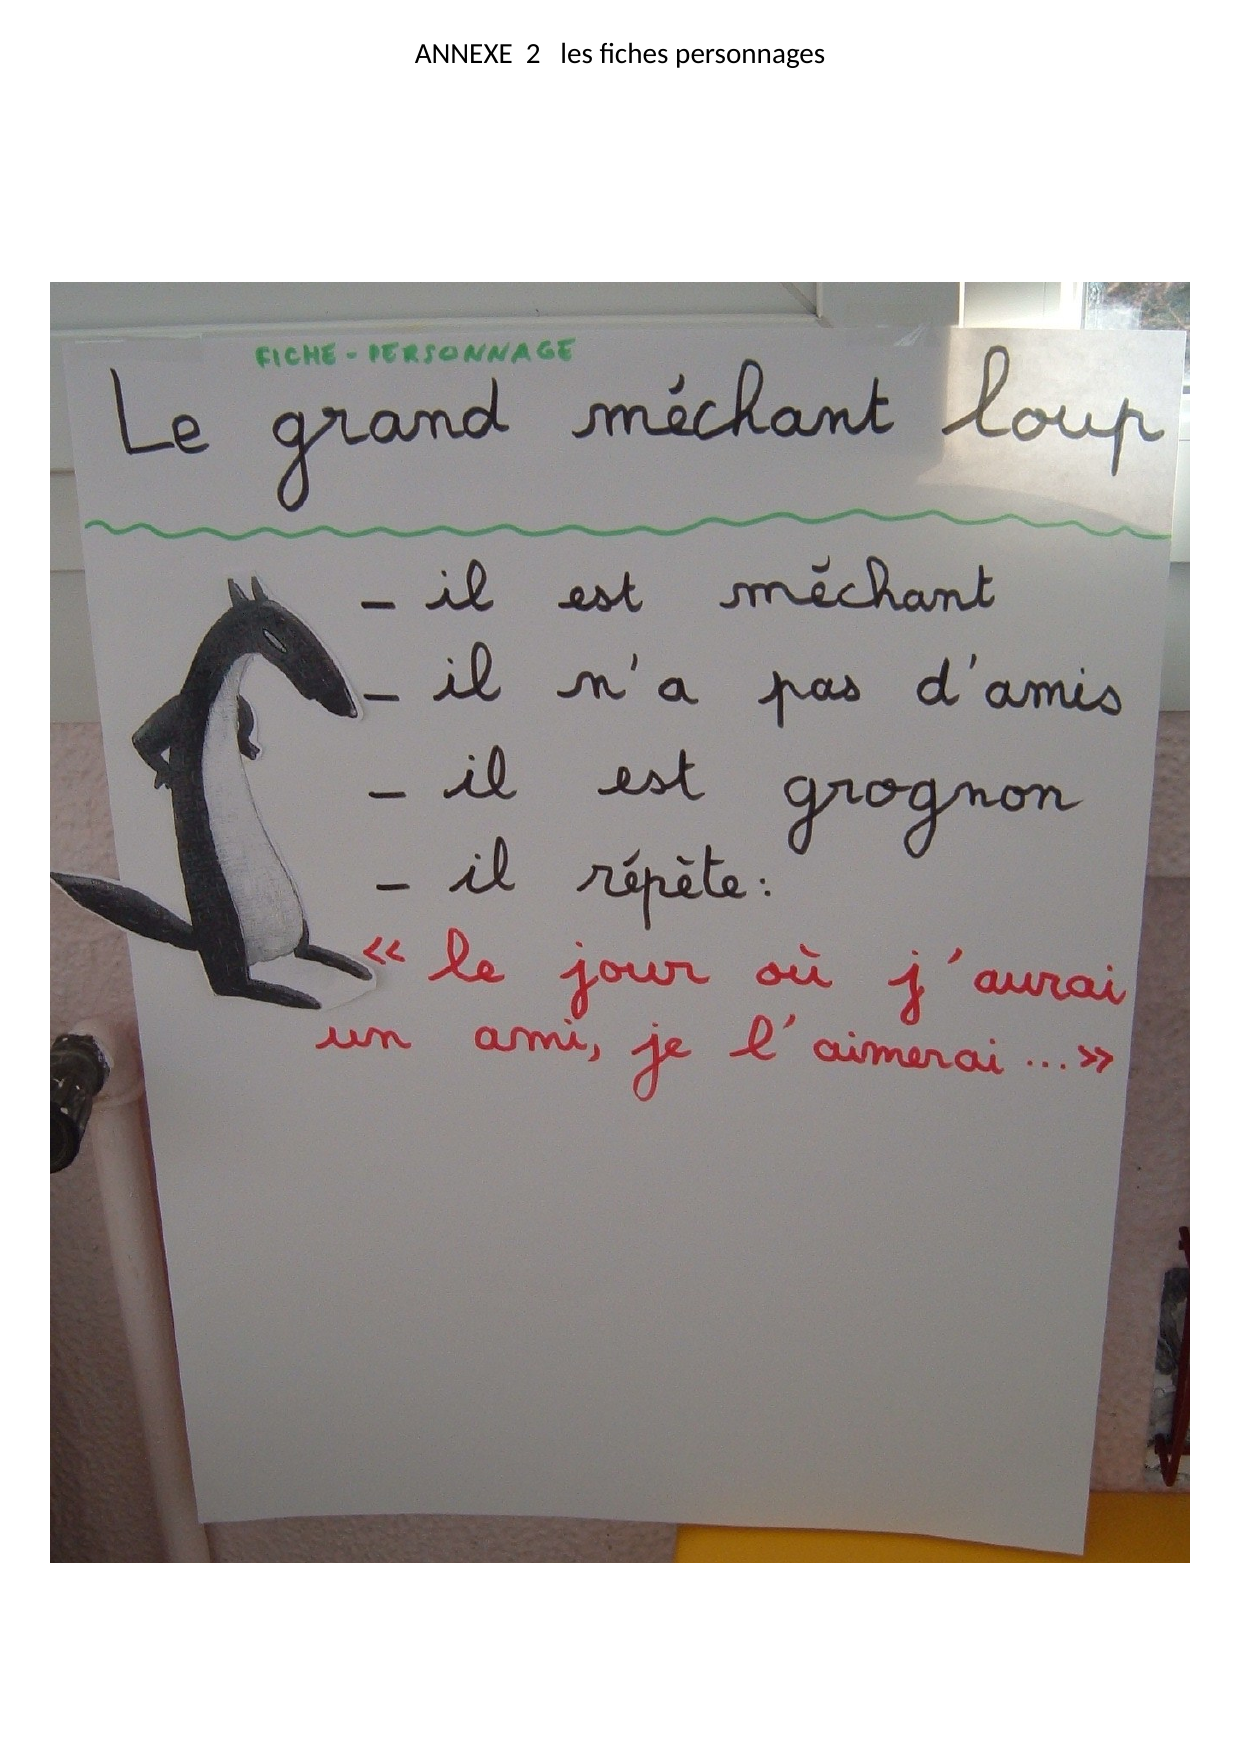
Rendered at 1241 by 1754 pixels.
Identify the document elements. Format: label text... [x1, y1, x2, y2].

text ANNEXE 2 les fiches personnages [35, 35, 1205, 71]
picture [50, 282, 1190, 1563]
